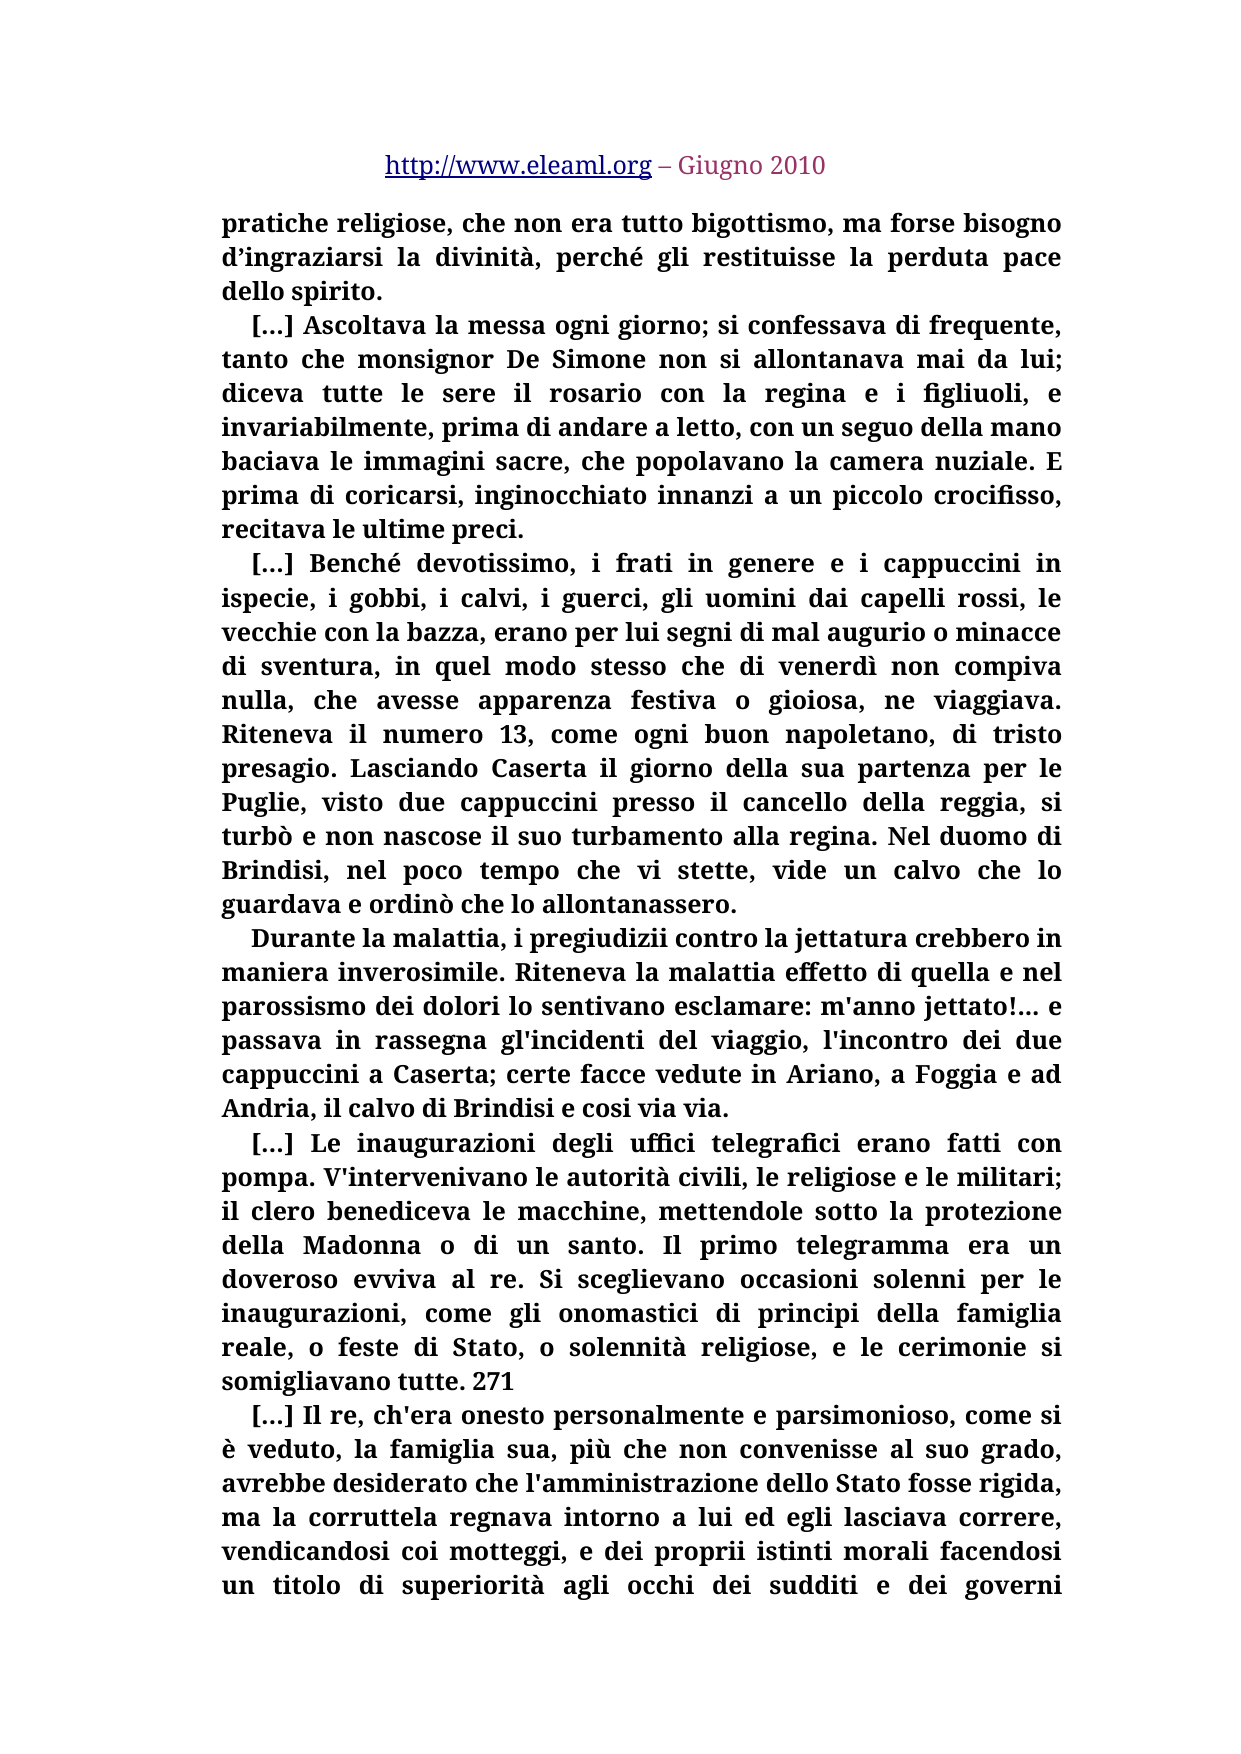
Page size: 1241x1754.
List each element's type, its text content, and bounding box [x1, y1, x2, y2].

text […] Il re, ch'era onesto personalmente e parsimonioso, come si è veduto, la famiglia sua, più che non convenisse al suo grado, avrebbe desiderato che l'amministrazione dello Stato fosse rigida, ma la corruttela regnava intorno a lui ed egli lasciava correre, vendicandosi coi motteggi, e dei proprii istinti morali facendosi un titolo di superiorità agli occhi dei sudditi e dei governi [221, 1398, 1063, 1602]
text […] Benché devotissimo, i frati in genere e i cappuccini in ispecie, i gobbi, i calvi, i guerci, gli uomini dai capelli rossi, le vecchie con la bazza, erano per lui segni di mal augurio o minacce di sventura, in quel modo stesso che di venerdì non compiva nulla, che avesse apparenza festiva o gioiosa, ne viaggiava. Riteneva il numero 13, come ogni buon napoletano, di tristo presagio. Lasciando Caserta il giorno della sua partenza per le Puglie, visto due cappuccini presso il cancello della reggia, si turbò e non nascose il suo turbamento alla regina. Nel duomo di Brindisi, nel poco tempo che vi stette, vide un calvo che lo guardava e ordinò che lo allontanassero. [221, 546, 1063, 921]
text […] Ascoltava la messa ogni giorno; si confessava di frequente, tanto che monsignor De Simone non si allontanava mai da lui; diceva tutte le sere il rosario con la regina e i figliuoli, e invariabilmente, prima di andare a letto, con un seguo della mano baciava le immagini sacre, che popolavano la camera nuziale. E prima di coricarsi, inginocchiato innanzi a un piccolo crocifisso, recitava le ultime preci. [221, 308, 1063, 546]
text pratiche religiose, che non era tutto bigottismo, ma forse bisogno d’ingraziarsi la divinità, perché gli restituisse la perduta pace dello spirito. [221, 206, 1063, 308]
text […] Le inaugurazioni degli uffici telegrafici erano fatti con pompa. V'intervenivano le autorità civili, le religiose e le militari; il clero benediceva le macchine, mettendole sotto la protezione della Madonna o di un santo. Il primo telegramma era un doveroso evviva al re. Si sceglievano occasioni solenni per le inaugurazioni, come gli onomastici di principi della famiglia reale, o feste di Stato, o solennità religiose, e le cerimonie si somigliavano tutte. 271 [221, 1125, 1063, 1398]
text Durante la malattia, i pregiudizii contro la jettatura crebbero in maniera inverosimile. Riteneva la malattia effetto di quella e nel parossismo dei dolori lo sentivano esclamare: m'anno jettato!... e passava in rassegna gl'incidenti del viaggio, l'incontro dei due cappuccini a Caserta; certe facce vedute in Ariano, a Foggia e ad Andria, il calvo di Brindisi e cosi via via. [221, 921, 1063, 1125]
